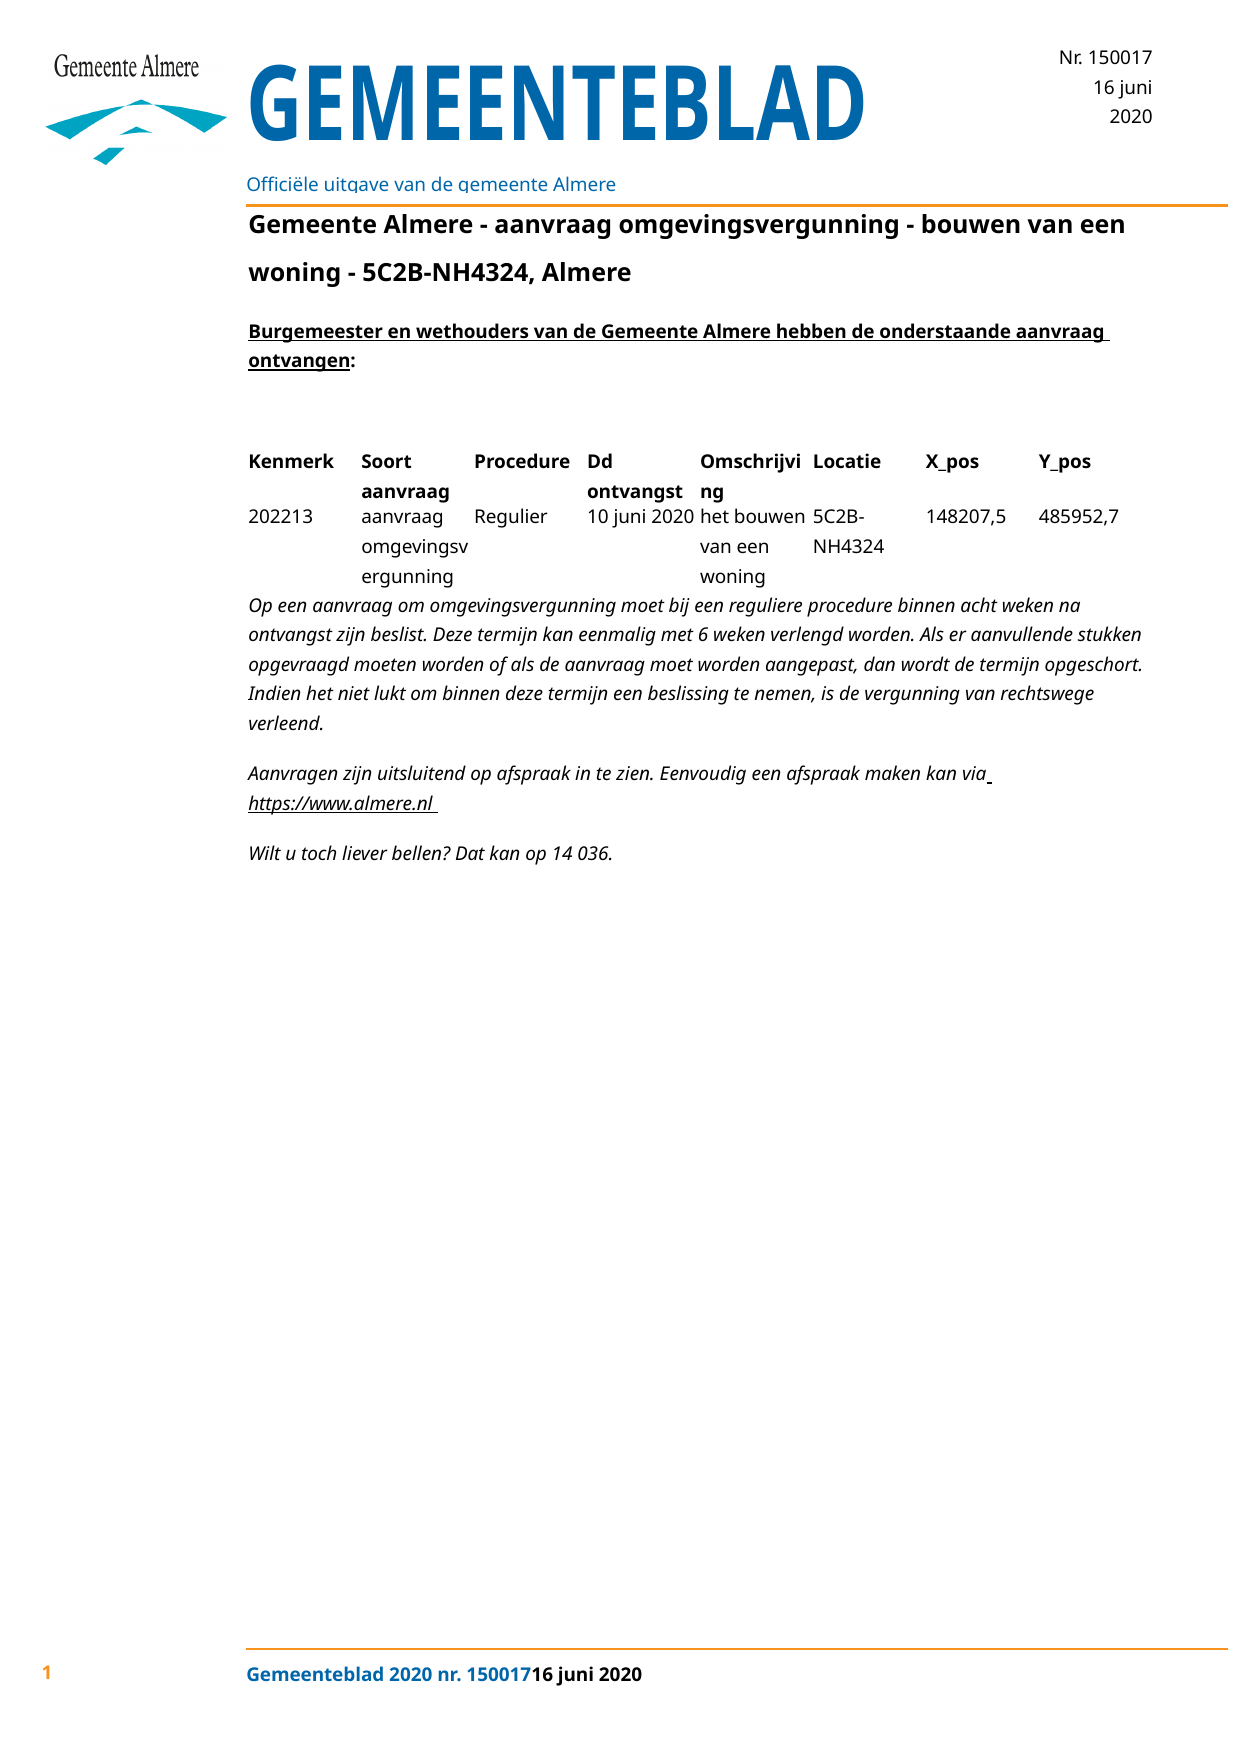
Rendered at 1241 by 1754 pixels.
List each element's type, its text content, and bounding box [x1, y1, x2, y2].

table_header Soort aanvraag [361, 449, 474, 504]
table_header X_pos [926, 449, 1038, 504]
table_cell 10 juni 2020 [587, 504, 700, 589]
table_header Locatie [813, 449, 926, 504]
table_cell 202213 [248, 504, 361, 589]
text Wilt u toch liever bellen? Dat kan op 14 036. [248, 841, 1152, 866]
table_cell 485952,7 [1039, 504, 1152, 589]
text Op een aanvraag om omgevingsvergunning moet bij een reguliere procedure binnen acht weken na ontvangst zijn beslist. Deze termijn kan eenmalig met 6 weken verlengd worden. Als er aanvullende stukken opgevraagd moeten worden of als de aanvraag moet worden aangepast, dan wordt de termijn opgeschort. Indien het niet lukt om binnen deze termijn een beslissing te nemen, is de vergunning van rechtswege verleend. [248, 592, 1152, 736]
table_cell het bouwen van een woning [700, 504, 813, 589]
table_header Y_pos [1039, 449, 1152, 504]
table_cell 5C2B-NH4324 [813, 504, 926, 589]
text Burgemeester en wethouders van de Gemeente Almere hebben de onderstaande aanvraag ontvangen: [248, 318, 1152, 373]
table_header Dd ontvangst [587, 449, 700, 504]
text Aanvragen zijn uitsluitend op afspraak in te zien. Eenvoudig een afspraak maken kan via https://www.almere.nl [248, 761, 1152, 816]
table_header Omschrijving [700, 449, 813, 504]
table_header Procedure [474, 449, 587, 504]
picture [41, 47, 231, 172]
text Gemeente Almere - aanvraag omgevingsvergunning - bouwen van een woning - 5C2B-NH4324, Almere [248, 207, 1152, 288]
table_cell Regulier [474, 504, 587, 589]
table_cell 148207,5 [926, 504, 1038, 589]
table_cell aanvraag omgevingsvergunning [361, 504, 474, 589]
table_header Kenmerk [248, 449, 361, 504]
